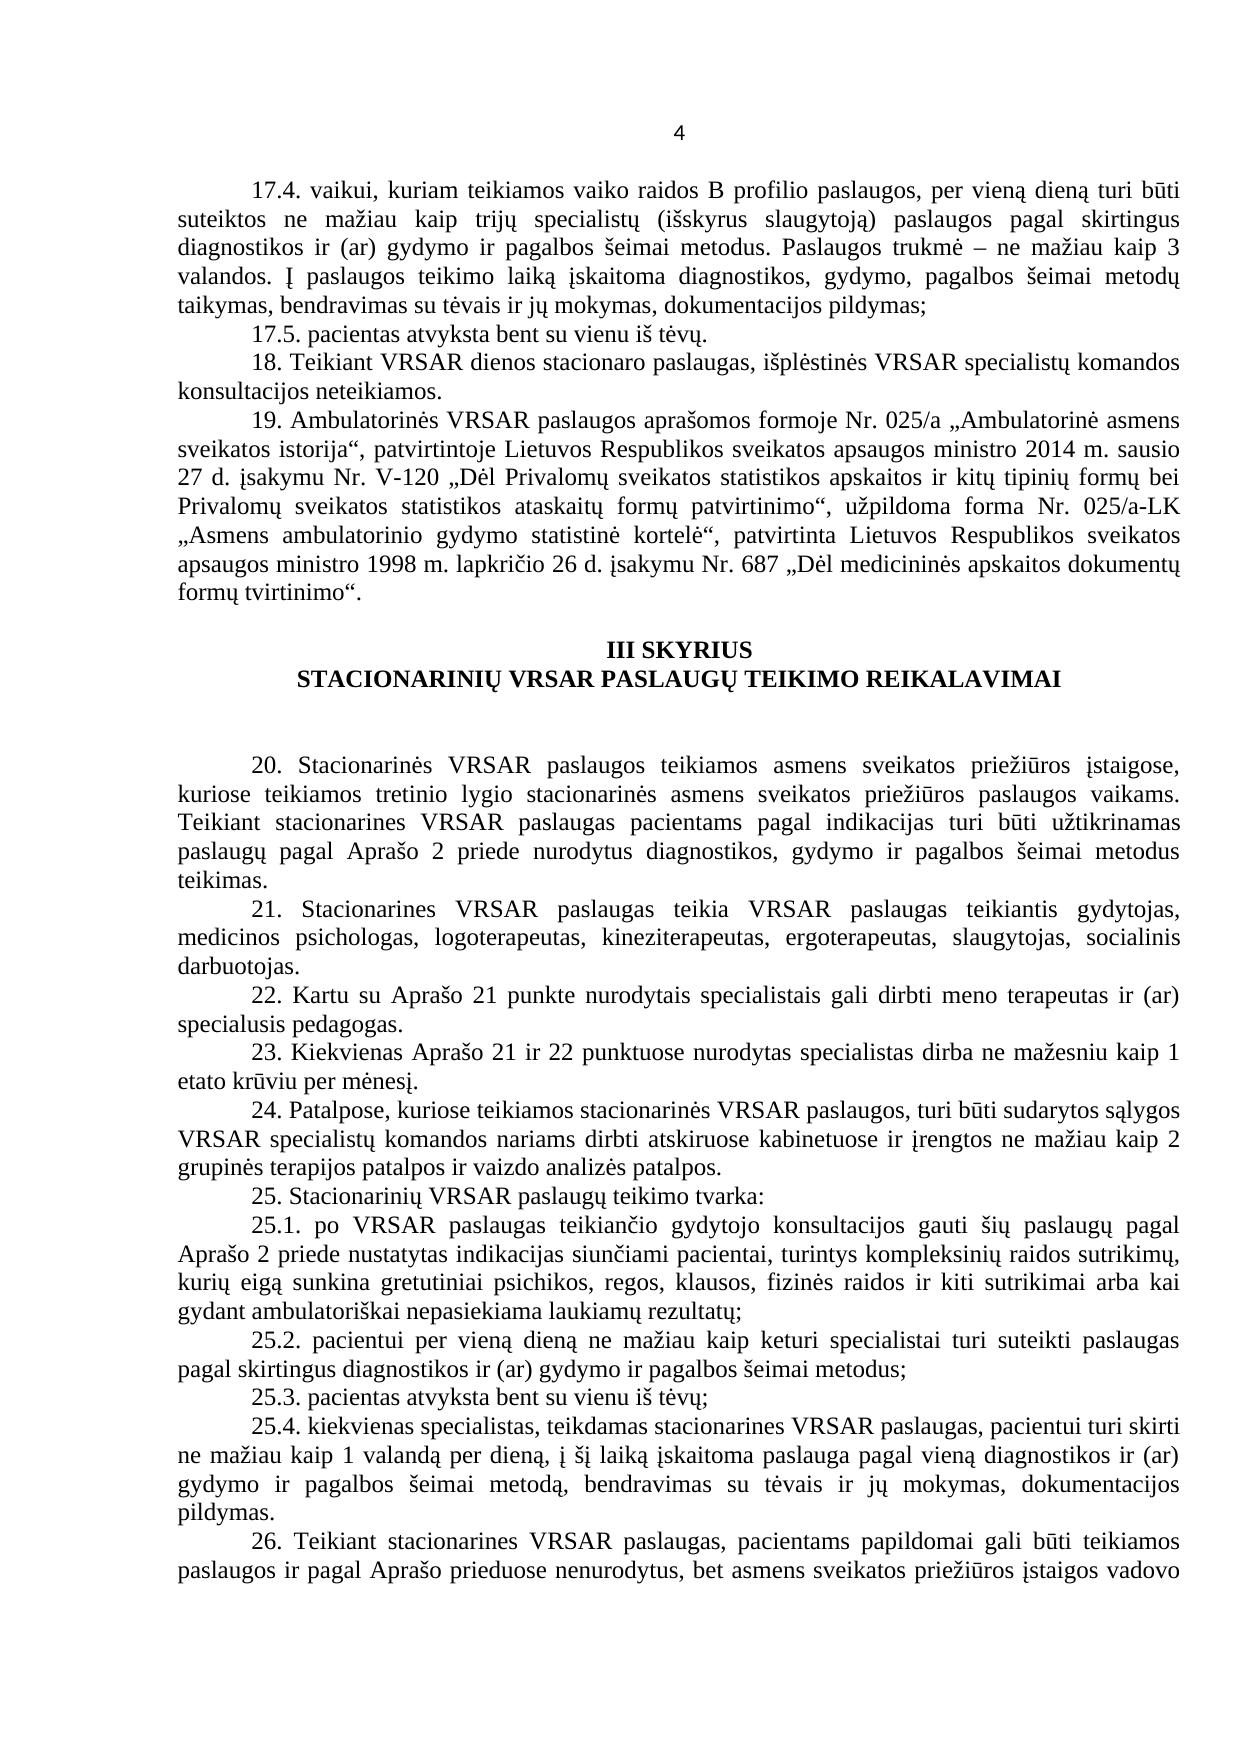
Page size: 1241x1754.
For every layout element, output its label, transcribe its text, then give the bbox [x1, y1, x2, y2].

text STACIONARINIŲ vrsar PASLAUGŲ teikimo REIKALAVIMAI [177, 664, 1181, 692]
text 17.5. pacientas atvyksta bent su vienu iš tėvų. [177, 319, 1181, 347]
text 20. Stacionarinės VRSAR paslaugos teikiamos asmens sveikatos priežiūros įstaigose, kuriose teikiamos tretinio lygio stacionarinės asmens sveikatos priežiūros paslaugos vaikams. Teikiant stacionarines VRSAR paslaugas pacientams pagal indikacijas turi būti užtikrinamas paslaugų pagal Aprašo 2 priede nurodytus diagnostikos, gydymo ir pagalbos šeimai metodus teikimas. [177, 750, 1181, 894]
text 18. Teikiant VRSAR dienos stacionaro paslaugas, išplėstinės VRSAR specialistų komandos konsultacijos neteikiamos. [177, 347, 1181, 405]
text 22. Kartu su Aprašo 21 punkte nurodytais specialistais gali dirbti meno terapeutas ir (ar) specialusis pedagogas. [177, 980, 1181, 1037]
text 19. Ambulatorinės VRSAR paslaugos aprašomos formoje Nr. 025/a „Ambulatorinė asmens sveikatos istorija“, patvirtintoje Lietuvos Respublikos sveikatos apsaugos ministro 2014 m. sausio 27 d. įsakymu Nr. V-120 „Dėl Privalomų sveikatos statistikos apskaitos ir kitų tipinių formų bei Privalomų sveikatos statistikos ataskaitų formų patvirtinimo“, užpildoma forma Nr. 025/a-LK „Asmens ambulatorinio gydymo statistinė kortelė“, patvirtinta Lietuvos Respublikos sveikatos apsaugos ministro 1998 m. lapkričio 26 d. įsakymu Nr. 687 „Dėl medicininės apskaitos dokumentų formų tvirtinimo“. [177, 405, 1181, 606]
text 26. Teikiant stacionarines VRSAR paslaugas, pacientams papildomai gali būti teikiamos paslaugos ir pagal Aprašo prieduose nenurodytus, bet asmens sveikatos priežiūros įstaigos vadovo [177, 1526, 1181, 1584]
text 25. Stacionarinių VRSAR paslaugų teikimo tvarka: [177, 1181, 1181, 1210]
text 25.2. pacientui per vieną dieną ne mažiau kaip keturi specialistai turi suteikti paslaugas pagal skirtingus diagnostikos ir (ar) gydymo ir pagalbos šeimai metodus; [177, 1325, 1181, 1382]
text III SKYRIUS [177, 635, 1181, 664]
text 17.4. vaikui, kuriam teikiamos vaiko raidos B profilio paslaugos, per vieną dieną turi būti suteiktos ne mažiau kaip trijų specialistų (išskyrus slaugytoją) paslaugos pagal skirtingus diagnostikos ir (ar) gydymo ir pagalbos šeimai metodus. Paslaugos trukmė – ne mažiau kaip 3 valandos. Į paslaugos teikimo laiką įskaitoma diagnostikos, gydymo, pagalbos šeimai metodų taikymas, bendravimas su tėvais ir jų mokymas, dokumentacijos pildymas; [177, 175, 1181, 319]
text 25.4. kiekvienas specialistas, teikdamas stacionarines VRSAR paslaugas, pacientui turi skirti ne mažiau kaip 1 valandą per dieną, į šį laiką įskaitoma paslauga pagal vieną diagnostikos ir (ar) gydymo ir pagalbos šeimai metodą, bendravimas su tėvais ir jų mokymas, dokumentacijos pildymas. [177, 1411, 1181, 1526]
text 21. Stacionarines VRSAR paslaugas teikia VRSAR paslaugas teikiantis gydytojas, medicinos psichologas, logoterapeutas, kineziterapeutas, ergoterapeutas, slaugytojas, socialinis darbuotojas. [177, 894, 1181, 980]
text 25.3. pacientas atvyksta bent su vienu iš tėvų; [177, 1382, 1181, 1411]
text 25.1. po VRSAR paslaugas teikiančio gydytojo konsultacijos gauti šių paslaugų pagal Aprašo 2 priede nustatytas indikacijas siunčiami pacientai, turintys kompleksinių raidos sutrikimų, kurių eigą sunkina gretutiniai psichikos, regos, klausos, fizinės raidos ir kiti sutrikimai arba kai gydant ambulatoriškai nepasiekiama laukiamų rezultatų; [177, 1210, 1181, 1325]
text 24. Patalpose, kuriose teikiamos stacionarinės VRSAR paslaugos, turi būti sudarytos sąlygos VRSAR specialistų komandos nariams dirbti atskiruose kabinetuose ir įrengtos ne mažiau kaip 2 grupinės terapijos patalpos ir vaizdo analizės patalpos. [177, 1095, 1181, 1181]
text 23. Kiekvienas Aprašo 21 ir 22 punktuose nurodytas specialistas dirba ne mažesniu kaip 1 etato krūviu per mėnesį. [177, 1037, 1181, 1095]
